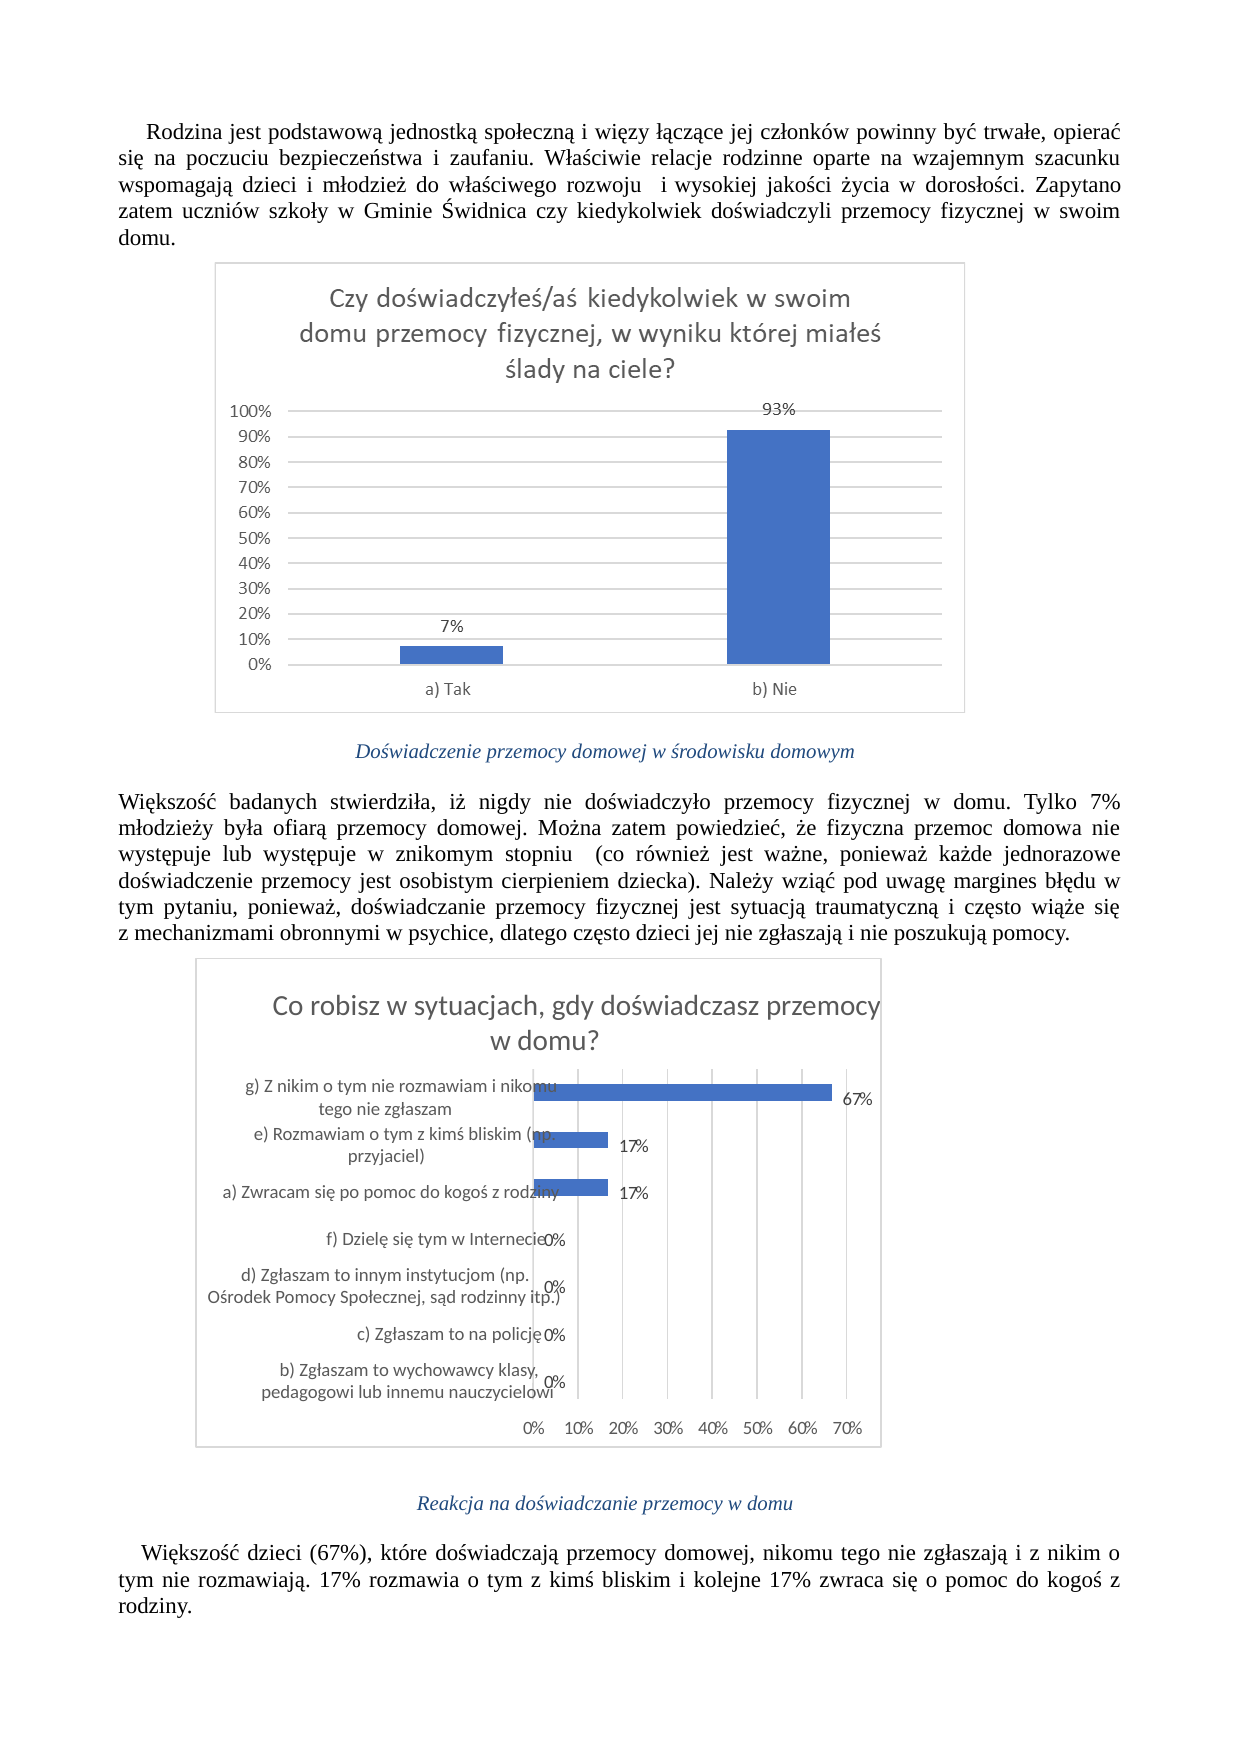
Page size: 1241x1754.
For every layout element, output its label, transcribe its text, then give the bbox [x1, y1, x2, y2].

text Rodzina jest podstawową jednostką społeczną i więzy łączące jej członków powinny być trwałe, opierać się na poczuciu bezpieczeństwa i zaufaniu. Właściwie relacje rodzinne oparte na wzajemnym szacunku wspomagają dzieci i młodzież do właściwego rozwoju i wysokiej jakości życia w dorosłości. Zapytano zatem uczniów szkoły w Gminie Świdnica czy kiedykolwiek doświadczyli przemocy fizycznej w swoim domu. [118, 118, 1122, 250]
text Reakcja na doświadczanie przemocy w domu [118, 1491, 1094, 1515]
text Większość dzieci (67%), które doświadczają przemocy domowej, nikomu tego nie zgłaszają i z nikim o tym nie rozmawiają. 17% rozmawia o tym z kimś bliskim i kolejne 17% zwraca się o pomoc do kogoś z rodziny. [118, 1539, 1122, 1618]
text Większość badanych stwierdziła, iż nigdy nie doświadczyło przemocy fizycznej w domu. Tylko 7% młodzieży była ofiarą przemocy domowej. Można zatem powiedzieć, że fizyczna przemoc domowa nie występuje lub występuje w znikomym stopniu (co również jest ważne, ponieważ każde jednorazowe doświadczenie przemocy jest osobistym cierpieniem dziecka). Należy wziąć pod uwagę margines błędu w tym pytaniu, ponieważ, doświadczanie przemocy fizycznej jest sytuacją traumatyczną i często wiąże się z mechanizmami obronnymi w psychice, dlatego często dzieci jej nie zgłaszają i nie poszukują pomocy. [118, 788, 1122, 946]
picture [214, 262, 966, 713]
text Doświadczenie przemocy domowej w środowisku domowym [118, 739, 1094, 763]
